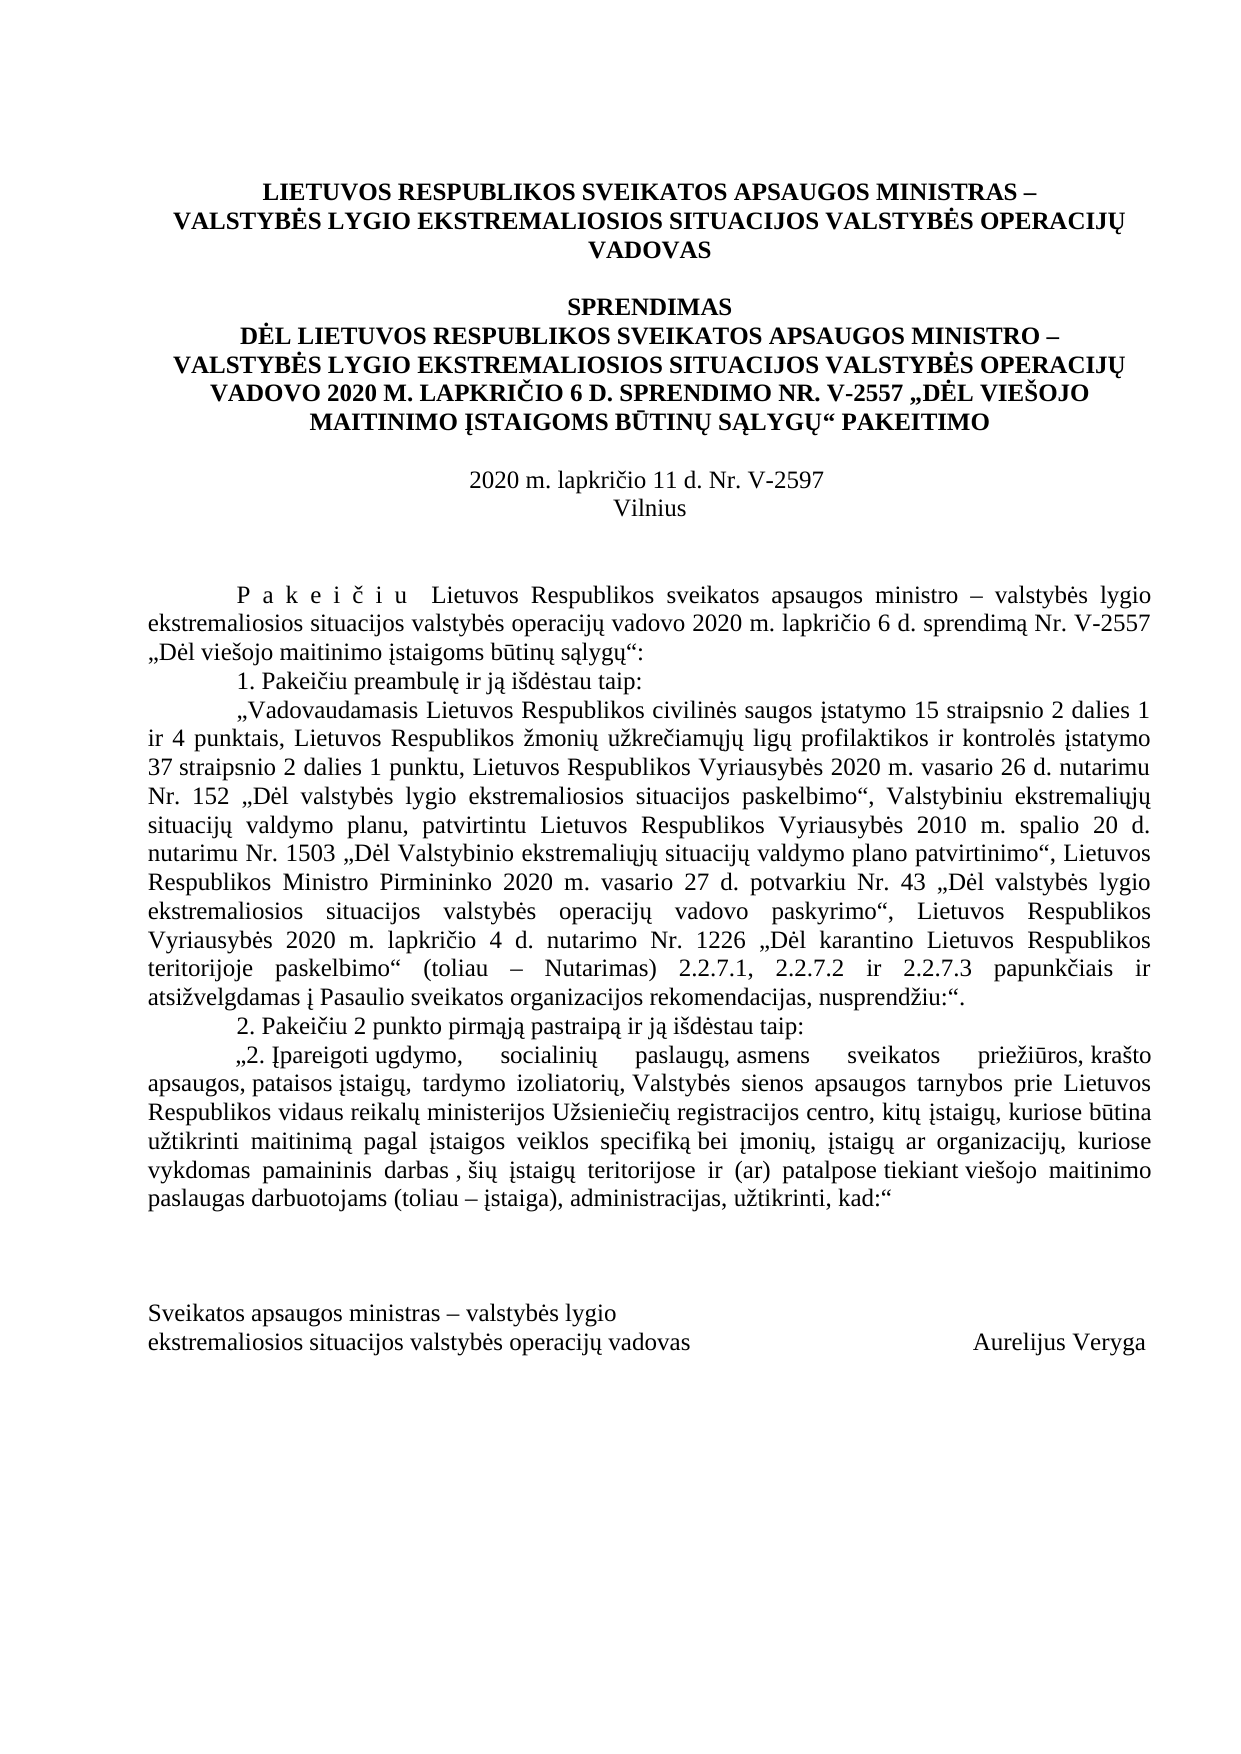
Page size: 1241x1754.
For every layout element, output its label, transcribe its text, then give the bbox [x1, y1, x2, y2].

text ekstremaliosios situacijos valstybės operacijų vadovas Aurelijus Veryga [148, 1327, 1152, 1356]
text 2. Pakeičiu 2 punkto pirmąją pastraipą ir ją išdėstau taip: [148, 1011, 1152, 1040]
text 2020 m. lapkričio 11 d. Nr. V-2597 [148, 465, 1152, 493]
text 1. Pakeičiu preambulę ir ją išdėstau taip: [236, 666, 1152, 695]
text VADOVO 2020 M. LAPKRIČIO 6 D. SPRENDIMO NR. V-2557 „DĖL VIEŠOJO MAITINIMO ĮSTAIGOMS BŪTINŲ SĄLYGŲ“ PAKEITIMO [148, 378, 1152, 436]
text VADOVAS [148, 235, 1152, 263]
text VALSTYBĖS LYGIO EKSTREMALIOSIOS SITUACIJOS VALSTYBĖS OPERACIJŲ [148, 206, 1152, 235]
text P a k e i č i u Lietuvos Respublikos sveikatos apsaugos ministro – valstybės lygio ekstremaliosios situacijos valstybės operacijų vadovo 2020 m. lapkričio 6 d. sprendimą Nr. V-2557 „Dėl viešojo maitinimo įstaigoms būtinų sąlygų“: [148, 580, 1152, 666]
text VALSTYBĖS LYGIO EKSTREMALIOSIOS SITUACIJOS VALSTYBĖS OPERACIJŲ [148, 350, 1152, 378]
text „Vadovaudamasis Lietuvos Respublikos civilinės saugos įstatymo 15 straipsnio 2 dalies 1 ir 4 punktais, Lietuvos Respublikos žmonių užkrečiamųjų ligų profilaktikos ir kontrolės įstatymo 37 straipsnio 2 dalies 1 punktu, Lietuvos Respublikos Vyriausybės 2020 m. vasario 26 d. nutarimu Nr. 152 „Dėl valstybės lygio ekstremaliosios situacijos paskelbimo“, Valstybiniu ekstremaliųjų situacijų valdymo planu, patvirtintu Lietuvos Respublikos Vyriausybės 2010 m. spalio 20 d. nutarimu Nr. 1503 „Dėl Valstybinio ekstremaliųjų situacijų valdymo plano patvirtinimo“, Lietuvos Respublikos Ministro Pirmininko 2020 m. vasario 27 d. potvarkiu Nr. 43 „Dėl valstybės lygio ekstremaliosios situacijos valstybės operacijų vadovo paskyrimo“, Lietuvos Respublikos Vyriausybės 2020 m. lapkričio 4 d. nutarimo Nr. 1226 „Dėl karantino Lietuvos Respublikos teritorijoje paskelbimo“ (toliau – Nutarimas) 2.2.7.1, 2.2.7.2 ir 2.2.7.3 papunkčiais ir atsižvelgdamas į Pasaulio sveikatos organizacijos rekomendacijas, nusprendžiu:“. [148, 695, 1152, 1011]
text Vilnius [148, 493, 1152, 522]
text Sveikatos apsaugos ministras – valstybės lygio [148, 1298, 1152, 1327]
text LIETUVOS RESPUBLIKOS SVEIKATOS APSAUGOS MINISTRAS – [148, 177, 1152, 206]
text SPRENDIMAS [148, 292, 1152, 321]
text DĖL LIETUVOS RESPUBLIKOS SVEIKATOS APSAUGOS MINISTRO – [148, 321, 1152, 350]
text „2. Įpareigoti ugdymo, socialinių paslaugų, asmens sveikatos priežiūros, krašto apsaugos, pataisos įstaigų, tardymo izoliatorių, Valstybės sienos apsaugos tarnybos prie Lietuvos Respublikos vidaus reikalų ministerijos Užsieniečių registracijos centro, kitų įstaigų, kuriose būtina užtikrinti maitinimą pagal įstaigos veiklos specifiką bei įmonių, įstaigų ar organizacijų, kuriose vykdomas pamaininis darbas , šių įstaigų teritorijose ir (ar) patalpose tiekiant viešojo maitinimo paslaugas darbuotojams (toliau – įstaiga), administracijas, užtikrinti, kad:“ [148, 1040, 1152, 1212]
